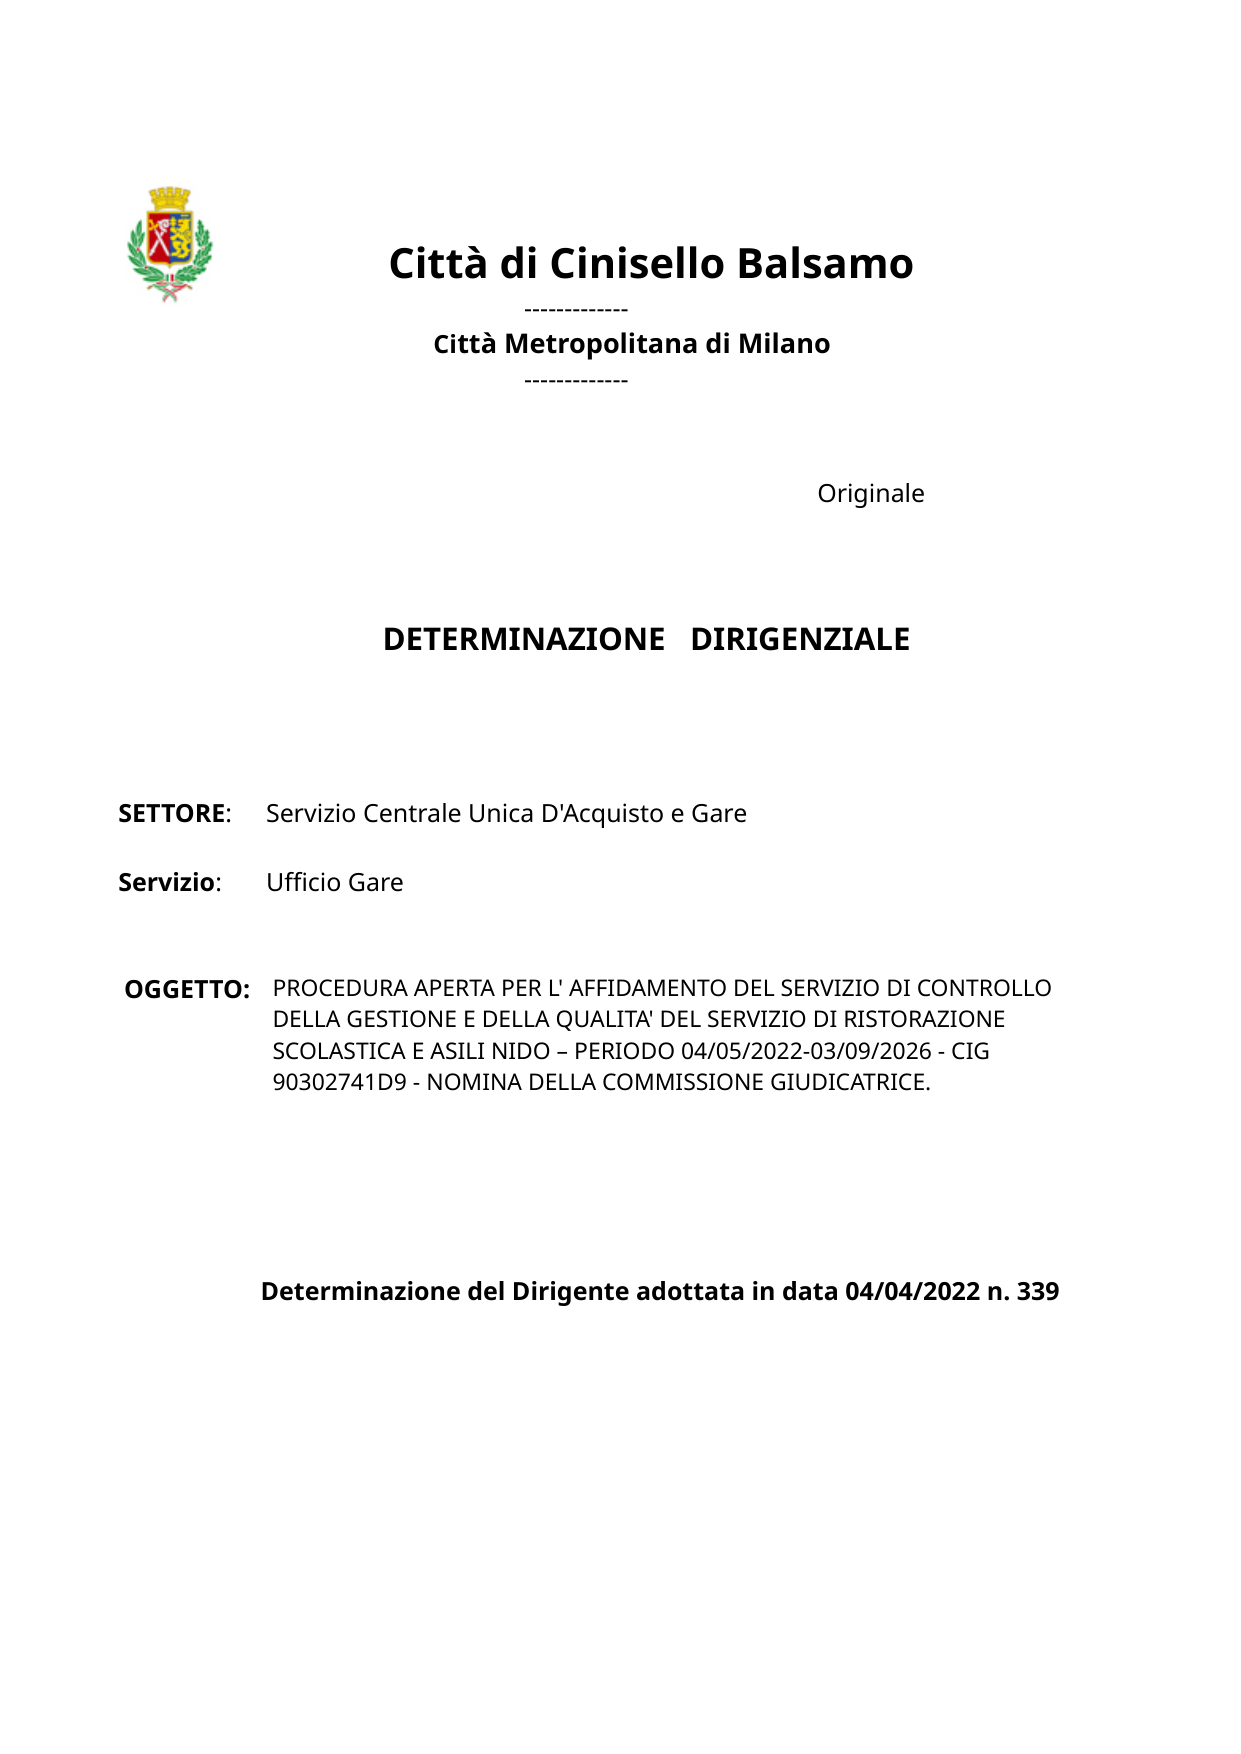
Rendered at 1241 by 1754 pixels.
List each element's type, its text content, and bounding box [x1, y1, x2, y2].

table_header Originale [620, 470, 1122, 515]
table_header [118, 470, 620, 515]
text DETERMINAZIONE DIRIGENZIALE [118, 617, 1122, 660]
text Servizio: Ufficio Gare [118, 864, 1122, 898]
table_header Città di Cinisello Balsamo ------------- Città Metropolitana di Milano ------------- [253, 177, 1123, 401]
text SETTORE: Servizio Centrale Unica D'Acquisto e Gare [118, 796, 1122, 830]
table_header [118, 177, 252, 401]
text Determinazione del Dirigente adottata in data 04/04/2022 n. 339 [118, 1273, 1122, 1307]
picture [123, 182, 218, 308]
table_header PROCEDURA APERTA PER L' AFFIDAMENTO DEL SERVIZIO DI CONTROLLO DELLA GESTIONE E DELLA QUALITA' DEL SERVIZIO DI RISTORAZIONE SCOLASTICA E ASILI NIDO – PERIODO 04/05/2022-03/09/2026 - CIG 90302741D9 - NOMINA DELLA COMMISSIONE GIUDICATRICE. [266, 966, 1123, 1103]
table_header OGGETTO: [118, 966, 266, 1103]
